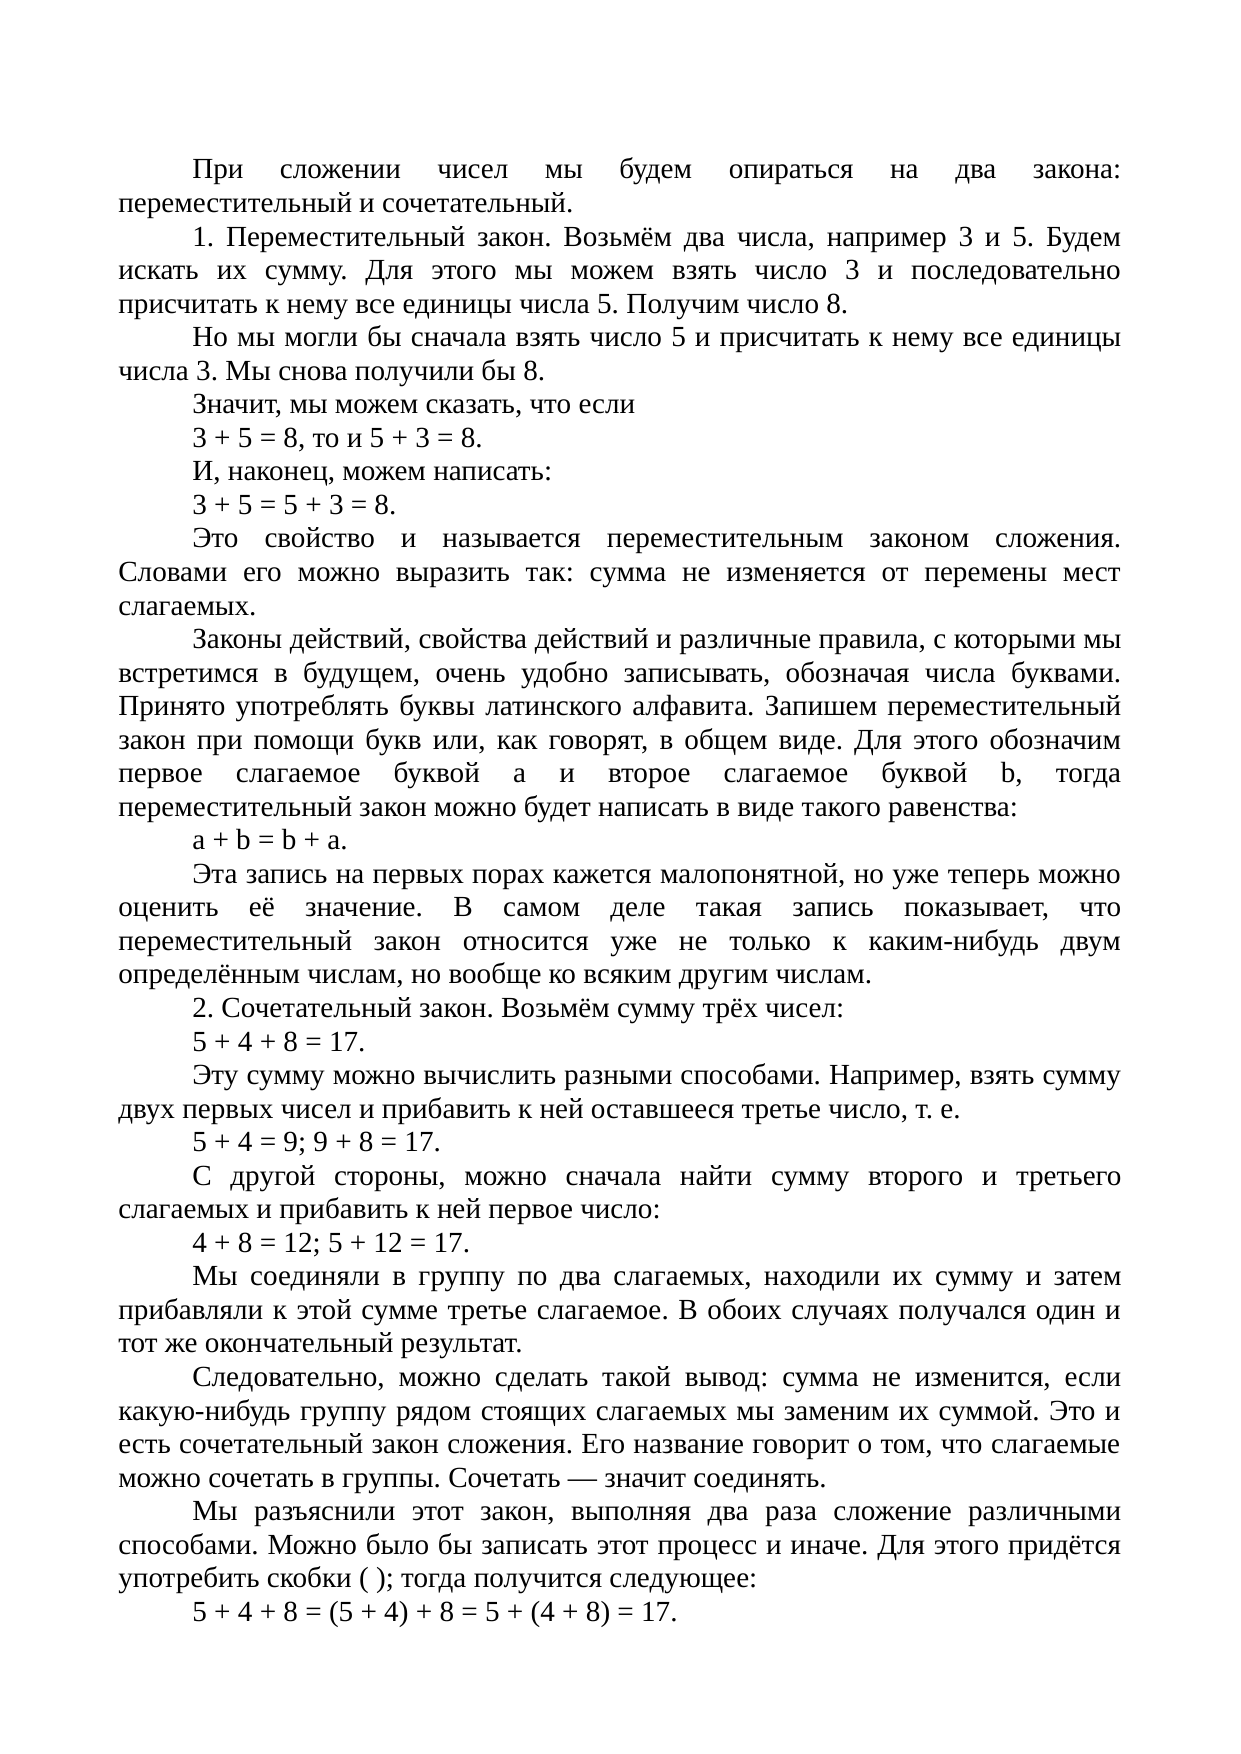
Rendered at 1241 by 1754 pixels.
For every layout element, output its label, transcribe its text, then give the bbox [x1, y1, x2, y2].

text Но мы могли бы сначала взять число 5 и присчитать к нему все единицы числа 3. Мы снова получили бы 8. [118, 319, 1122, 386]
text Законы действий, свойства действий и различные правила, с которыми мы встретимся в будущем, очень удобно записывать, обозначая числа буквами. Принято употреблять буквы латинского алфавита. Запишем переместительный закон при помощи букв или, как говорят, в общем виде. Для этого обозначим первое слагаемое буквой а и второе слагаемое буквой b, тогда переместительный закон можно будет написать в виде такого равенства: [118, 621, 1122, 822]
text 2. Сочетательный закон. Возьмём сумму трёх чисел: [118, 990, 1122, 1024]
text Эта запись на первых порах кажется малопонятной, но уже теперь можно оценить её значение. В самом деле такая запись показывает, что переместительный закон относится уже не только к каким-нибудь двум определённым числам, но вообще ко всяким другим числам. [118, 856, 1122, 990]
text Значит, мы можем сказать, что если [118, 386, 1122, 420]
text При сложении чисел мы будем опираться на два закона: переместительный и сочетательный. [118, 152, 1122, 219]
text 5 + 4 + 8 = (5 + 4) + 8 = 5 + (4 + 8) = 17. [118, 1594, 1122, 1627]
text Эту сумму можно вычислить разными способами. Например, взять сумму двух первых чисел и прибавить к ней оставшееся третье число, т. е. [118, 1057, 1122, 1124]
text Следовательно, можно сделать такой вывод: сумма не изменится, если какую-нибудь группу рядом стоящих слагаемых мы заменим их суммой. Это и есть сочетательный закон сложения. Его название говорит о том, что слагаемые можно сочетать в группы. Сочетать — значит соединять. [118, 1359, 1122, 1493]
text И, наконец, можем написать: [118, 453, 1122, 487]
text 3 + 5 = 5 + 3 = 8. [118, 487, 1122, 521]
text 3 + 5 = 8, то и 5 + 3 = 8. [118, 420, 1122, 453]
text Это свойство и называется переместительным законом сложения. Словами его можно выразить так: сумма не изменяется от перемены мест слагаемых. [118, 521, 1122, 621]
text С другой стороны, можно сначала найти сумму второго и третьего слагаемых и прибавить к ней первое число: [118, 1158, 1122, 1225]
text 4 + 8 = 12; 5 + 12 = 17. [118, 1225, 1122, 1258]
text 5 + 4 = 9; 9 + 8 = 17. [118, 1124, 1122, 1158]
text а + b = b + а. [118, 822, 1122, 856]
text Мы соединяли в группу по два слагаемых, находили их сумму и затем прибавляли к этой сумме третье слагаемое. В обоих случаях получался один и тот же окончательный результат. [118, 1258, 1122, 1359]
text Мы разъяснили этот закон, выполняя два раза сложение различными способами. Можно было бы записать этот процесс и иначе. Для этого придётся употребить скобки ( ); тогда получится следующее: [118, 1493, 1122, 1594]
text 5 + 4 + 8 = 17. [118, 1024, 1122, 1057]
text 1. Переместительный закон. Возьмём два числа, например 3 и 5. Будем искать их сумму. Для этого мы можем взять число 3 и последовательно присчитать к нему все единицы числа 5. Получим число 8. [118, 219, 1122, 319]
